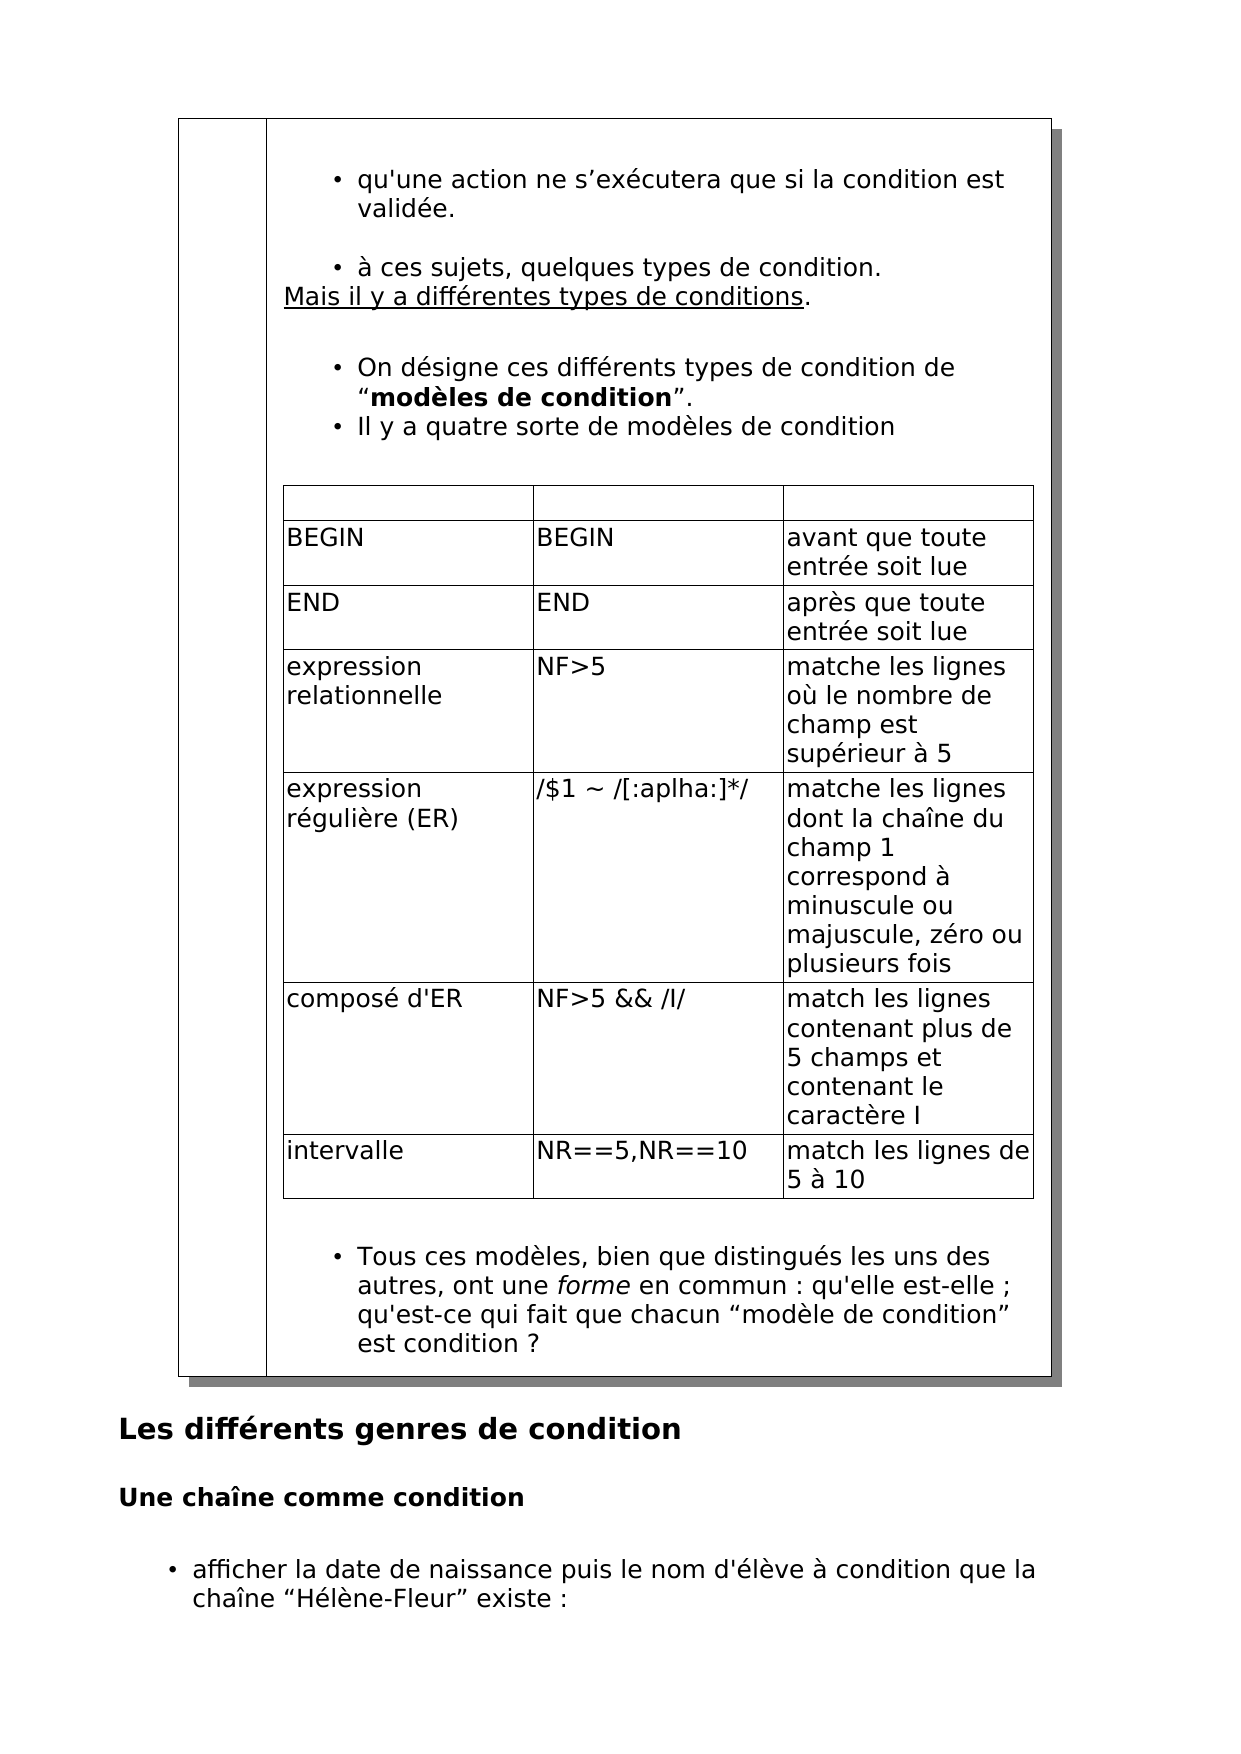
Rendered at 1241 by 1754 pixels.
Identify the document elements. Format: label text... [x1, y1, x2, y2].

table_cell expression relationnelle [284, 650, 533, 772]
table_header [284, 486, 533, 520]
table_cell NF>5 [534, 650, 783, 772]
table_cell matche les lignes où le nombre de champ est supérieur à 5 [784, 650, 1033, 772]
table_cell /$1 ~ /[:aplha:]*/ [534, 773, 783, 982]
table_cell match les lignes contenant plus de 5 champs et contenant le caractère I [784, 983, 1033, 1133]
table_header [784, 486, 1033, 520]
table_cell END [284, 586, 533, 649]
table_cell NF>5 && /I/ [534, 983, 783, 1133]
table_cell intervalle [284, 1135, 533, 1198]
table_cell END [534, 586, 783, 649]
table_cell après que toute entrée soit lue [784, 586, 1033, 649]
subtitle Les différents genres de condition [118, 1412, 1122, 1446]
subtitle Une chaîne comme condition [118, 1484, 1122, 1513]
list afficher la date de naissance puis le nom d'élève à condition que la chaîne “Hélène-Fleur” existe : [177, 1555, 1122, 1613]
table_cell BEGIN [284, 521, 533, 585]
table_cell expression régulière (ER) [284, 773, 533, 982]
table_cell match les lignes de 5 à 10 [784, 1135, 1033, 1198]
table_header Il a été vu : qu'un programme awk se présente toujours ainsi : condition {instruction} condition {instruction} .......... qu'une condition porte exclusivement sur une ligne du fichier d’entrée s'il en est précisé un, ou sur l’entrée standard (stdin), si aucun fichier n’est indiqué. qu'une action ne s’exécutera que si la condition est validée. à ces sujets, quelques types de condition. Mais il y a différentes types de conditions. On désigne ces différents types de condition de “modèles de condition”. Il y a quatre sorte de modèles de condition Tous ces modèles, bien que distingués les uns des autres, ont une forme en commun : qu'elle est-elle ; qu'est-ce qui fait que chacun “modèle de condition” est condition ? [267, 119, 1051, 1376]
table_cell NR==5,NR==10 [534, 1135, 783, 1198]
table_cell matche les lignes dont la chaîne du champ 1 correspond à minuscule ou majuscule, zéro ou plusieurs fois [784, 773, 1033, 982]
table_header [179, 119, 266, 1376]
table_cell composé d'ER [284, 983, 533, 1133]
table_cell avant que toute entrée soit lue [784, 521, 1033, 585]
table_header [534, 486, 783, 520]
table_cell BEGIN [534, 521, 783, 585]
